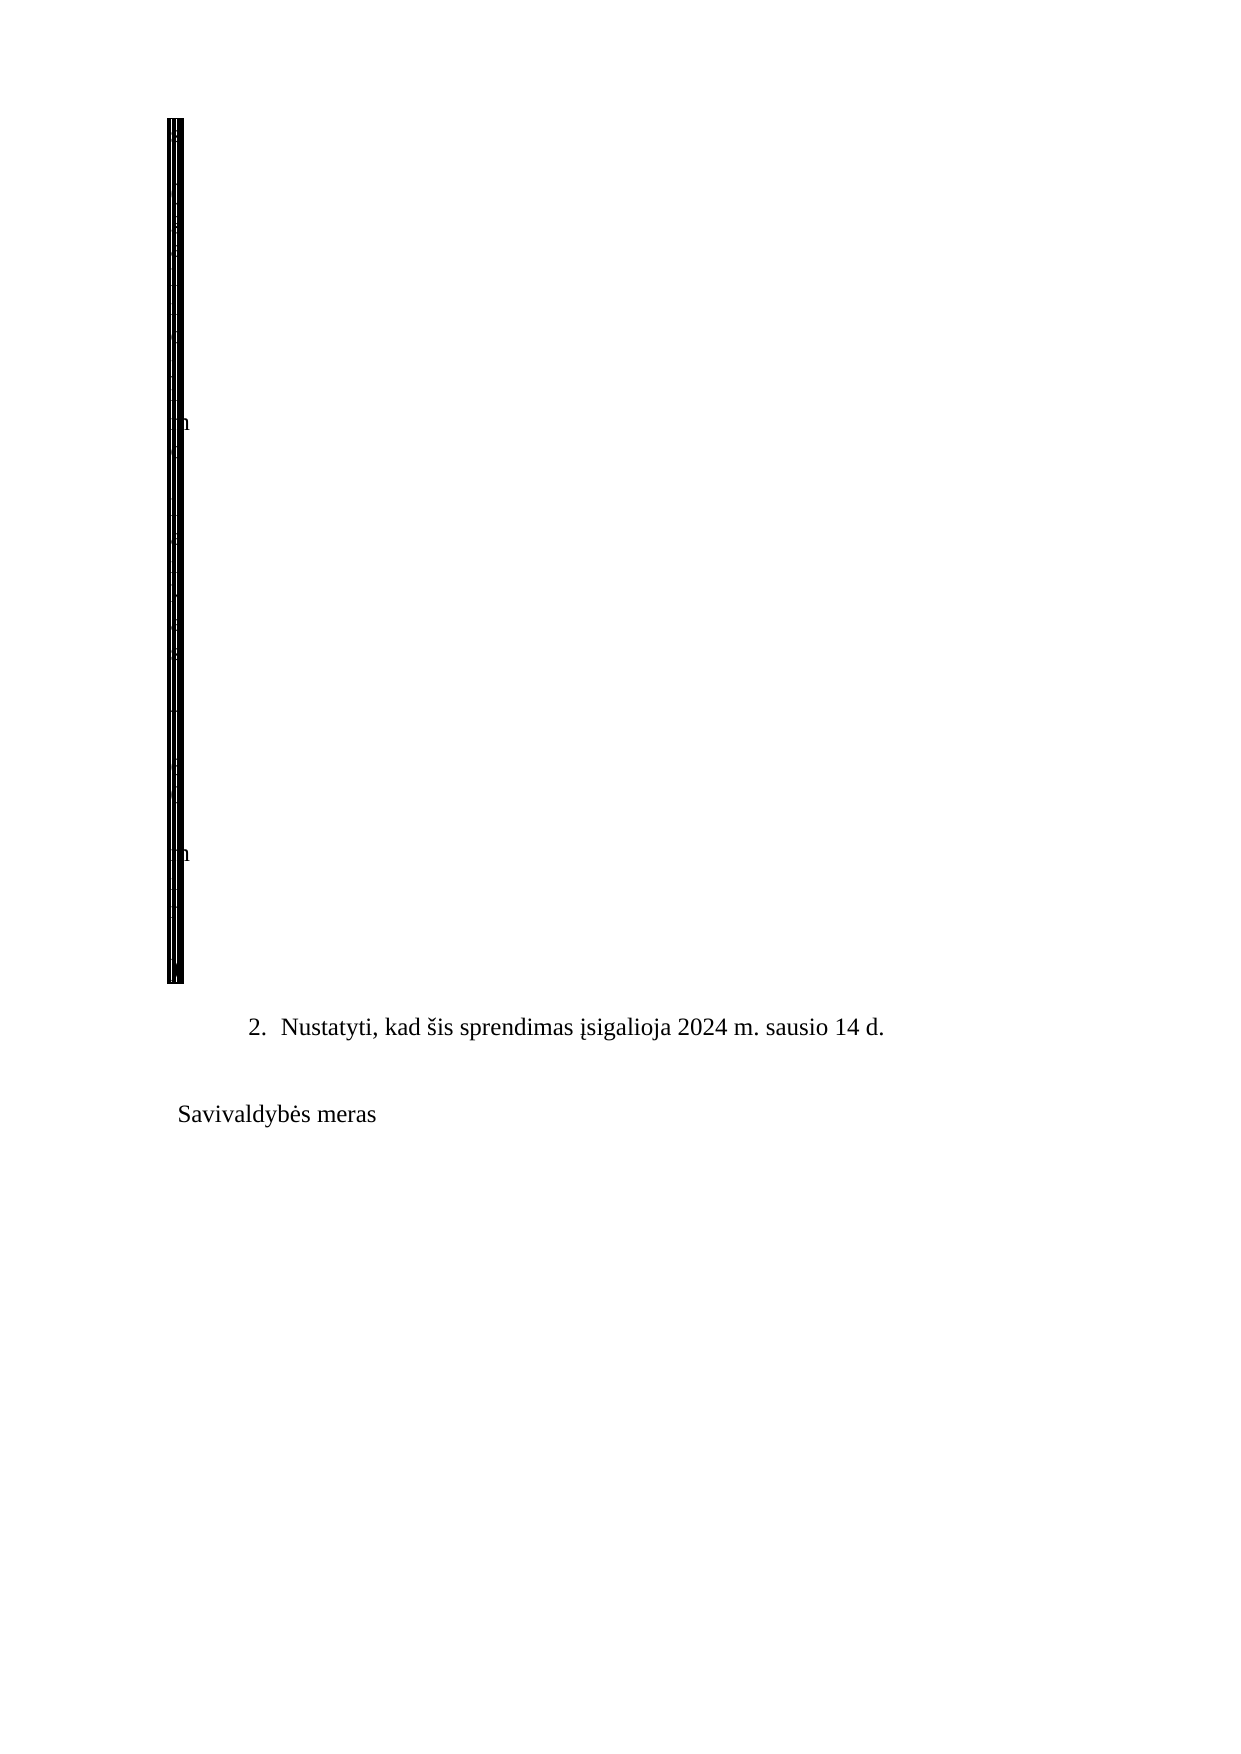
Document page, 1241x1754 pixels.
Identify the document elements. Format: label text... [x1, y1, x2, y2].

text Savivaldybės meras [177, 1099, 1181, 1127]
text 2. Nustatyti, kad šis sprendimas įsigalioja 2024 m. sausio 14 d. [177, 1012, 1181, 1041]
